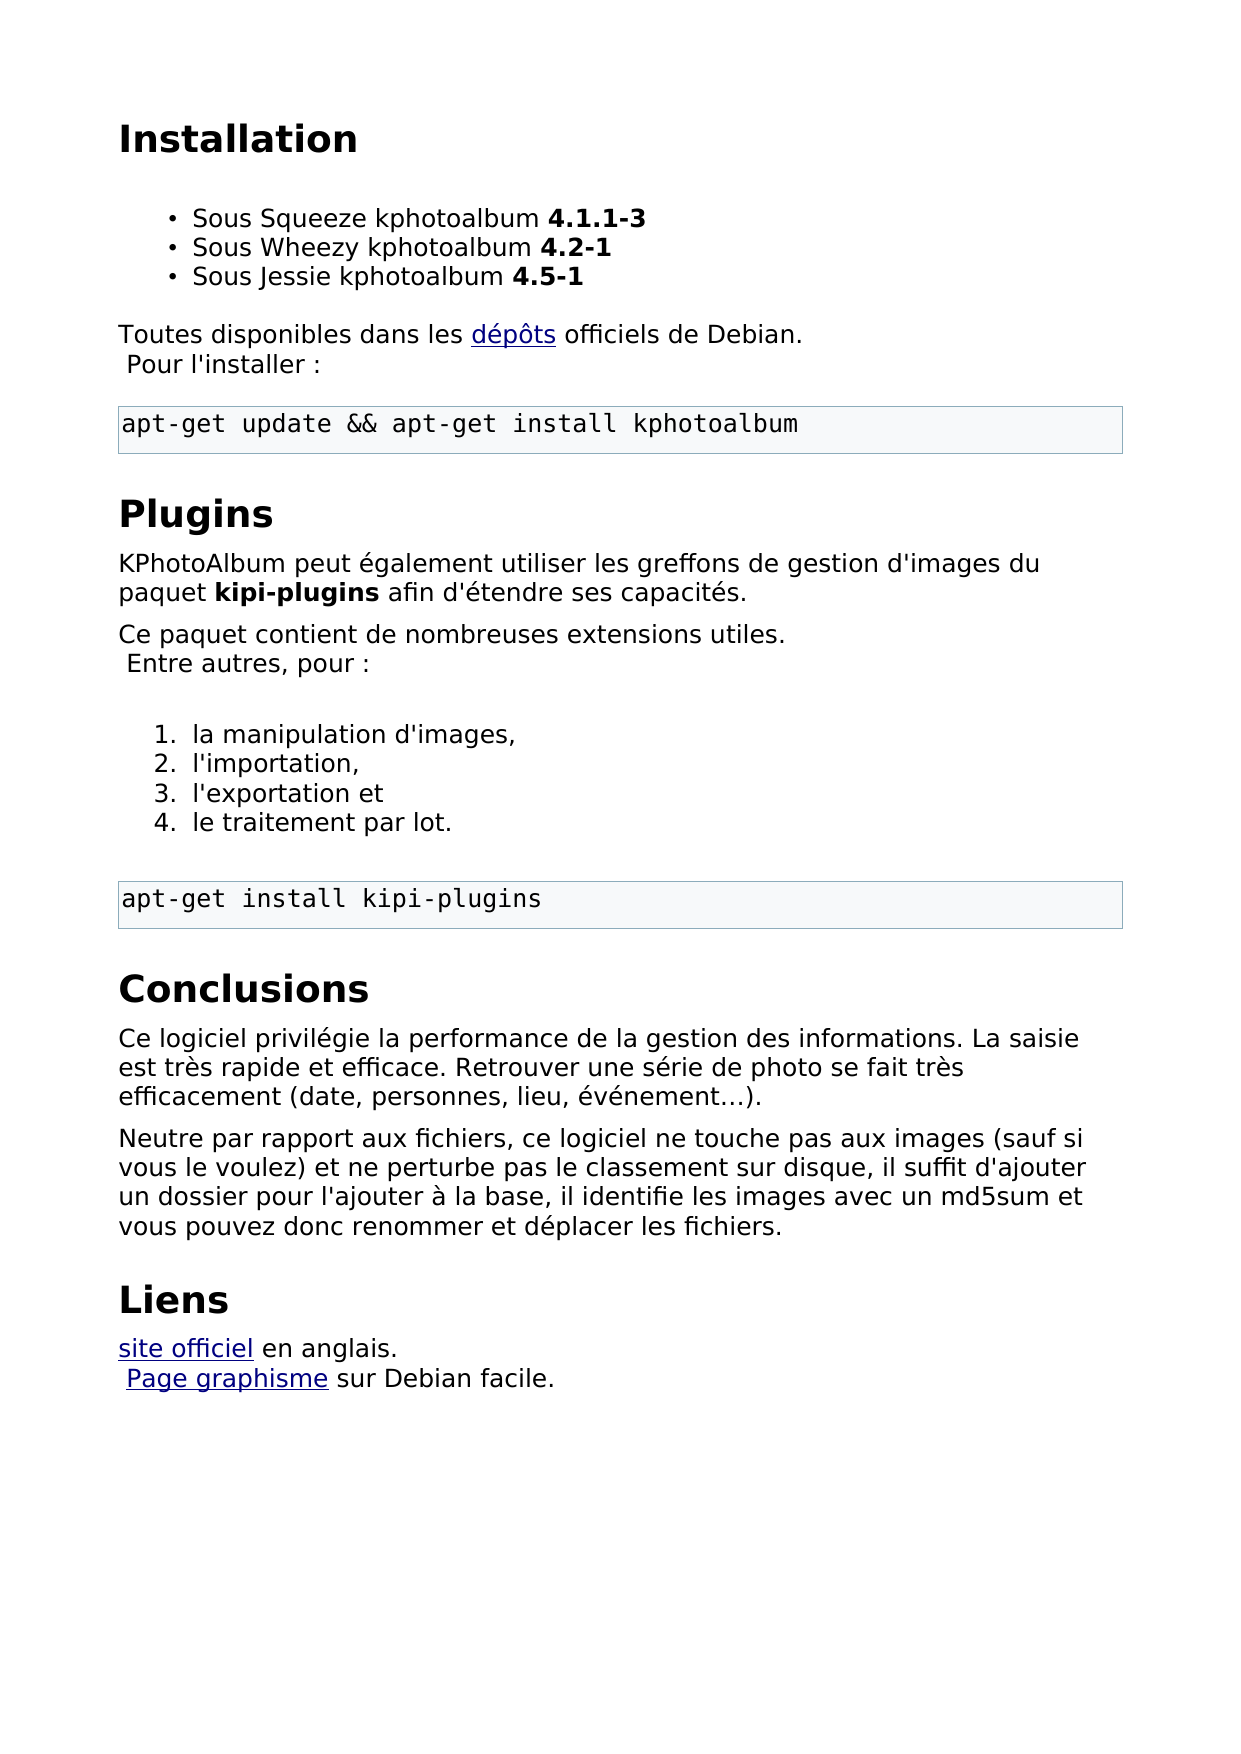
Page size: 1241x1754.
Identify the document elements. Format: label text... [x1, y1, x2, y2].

list Sous Jessie kphotoalbum 4.5-1 [177, 262, 1122, 291]
text KPhotoAlbum peut également utiliser les greffons de gestion d'images du paquet kipi-plugins afin d'étendre ses capacités. [118, 549, 1122, 608]
list Sous Wheezy kphotoalbum 4.2-1 [177, 233, 1122, 262]
table_header apt-get install kipi-plugins [119, 882, 1122, 928]
text Ce logiciel privilégie la performance de la gestion des informations. La saisie est très rapide et efficace. Retrouver une série de photo se fait très efficacement (date, personnes, lieu, événement…). [118, 1024, 1122, 1112]
list Sous Squeeze kphotoalbum 4.1.1-3 [177, 204, 1122, 233]
subtitle Liens [118, 1278, 1122, 1322]
list le traitement par lot. [177, 808, 1122, 837]
subtitle Conclusions [118, 968, 1122, 1012]
table_header apt-get update && apt-get install kphotoalbum [119, 407, 1122, 453]
list l'exportation et [177, 779, 1122, 808]
text site officiel en anglais. Page graphisme sur Debian facile. [118, 1334, 1122, 1393]
text Neutre par rapport aux fichiers, ce logiciel ne touche pas aux images (sauf si vous le voulez) et ne perturbe pas le classement sur disque, il suffit d'ajouter un dossier pour l'ajouter à la base, il identifie les images avec un md5sum et vous pouvez donc renommer et déplacer les fichiers. [118, 1124, 1122, 1241]
list l'importation, [177, 749, 1122, 779]
subtitle Plugins [118, 493, 1122, 537]
list la manipulation d'images, [177, 720, 1122, 749]
subtitle Installation [118, 118, 1122, 162]
text Toutes disponibles dans les dépôts officiels de Debian. Pour l'installer : [118, 321, 1122, 379]
text Ce paquet contient de nombreuses extensions utiles. Entre autres, pour : [118, 620, 1122, 678]
